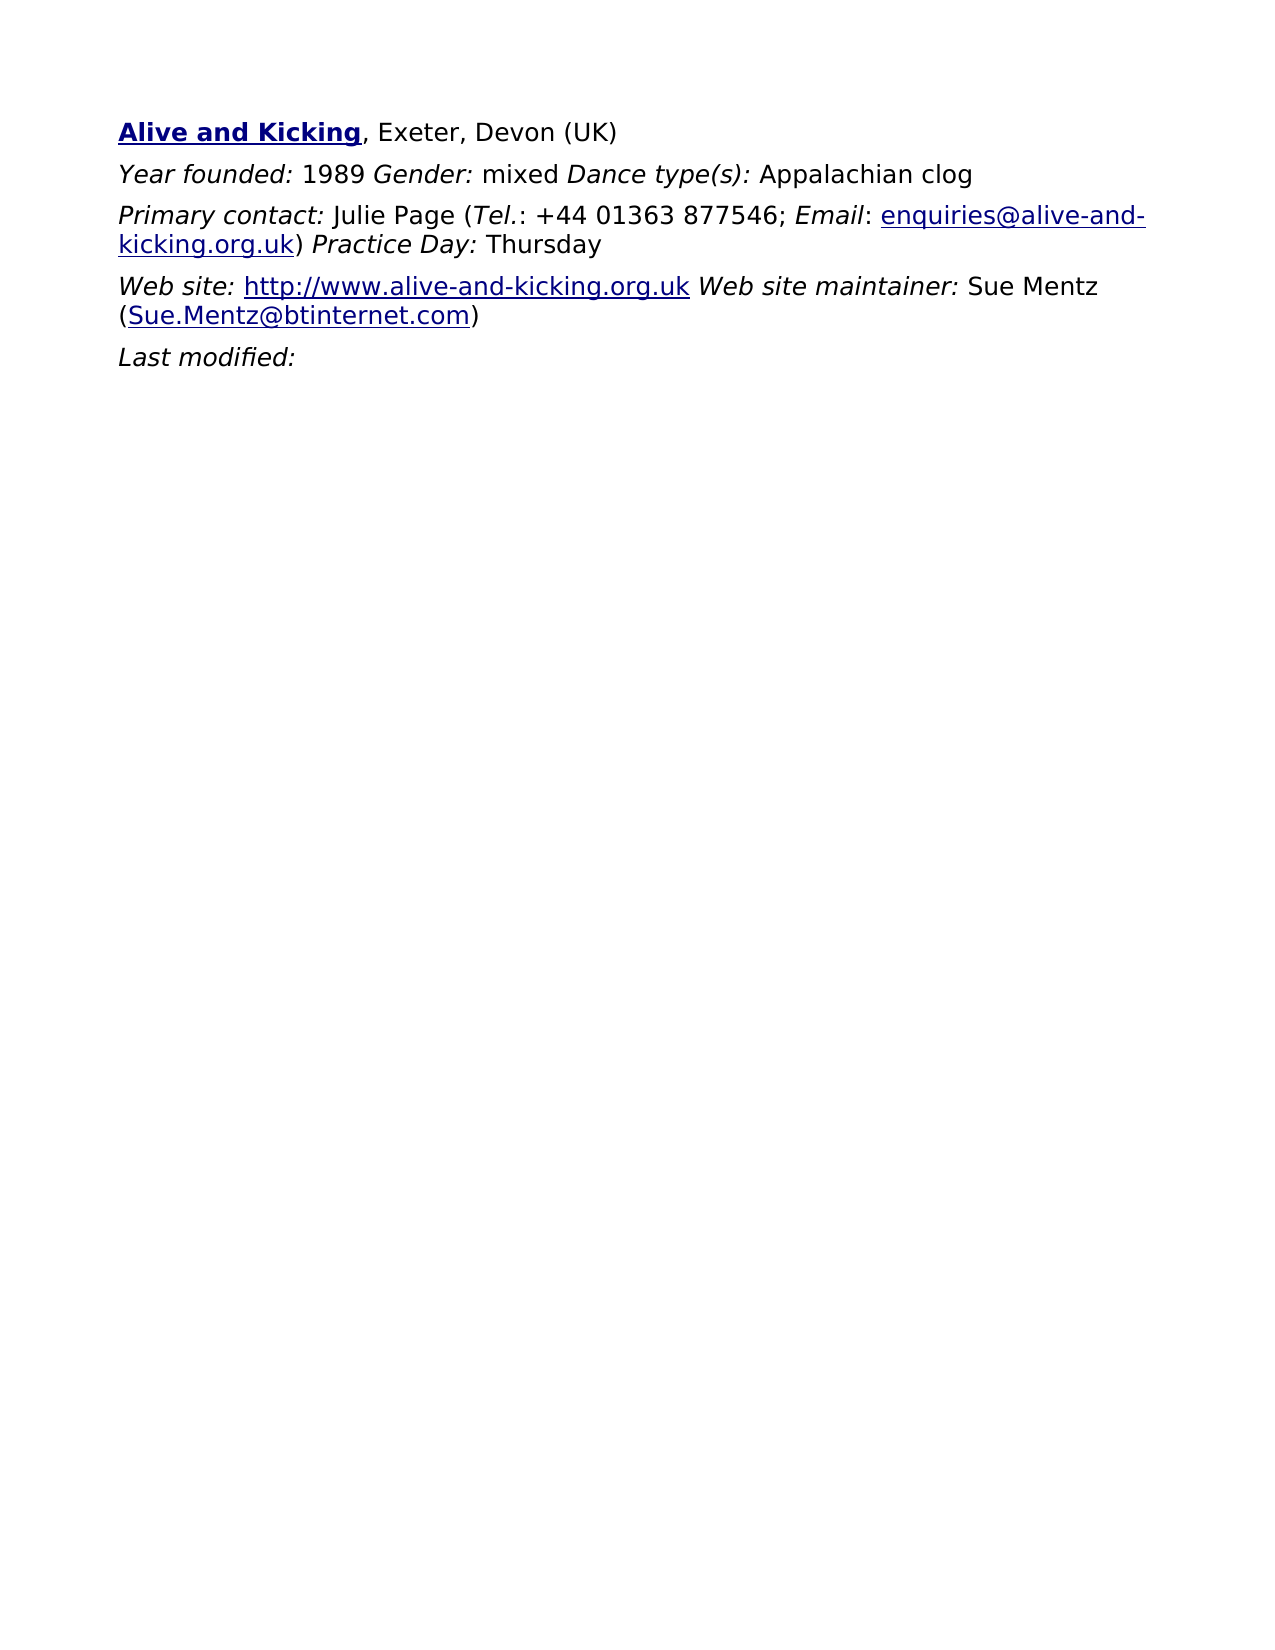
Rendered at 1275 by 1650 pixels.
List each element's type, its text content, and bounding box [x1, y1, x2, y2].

text Primary contact: Julie Page (Tel.: +44 01363 877546; Email: enquiries@alive-and-kicking.org.uk) Practice Day: Thursday [118, 201, 1157, 260]
text Alive and Kicking, Exeter, Devon (UK) [118, 118, 1157, 147]
text Year founded: 1989 Gender: mixed Dance type(s): Appalachian clog [118, 160, 1157, 189]
text Last modified: [118, 343, 1157, 372]
text Web site: http://www.alive-and-kicking.org.uk Web site maintainer: Sue Mentz (Sue.Mentz@btinternet.com) [118, 272, 1157, 331]
